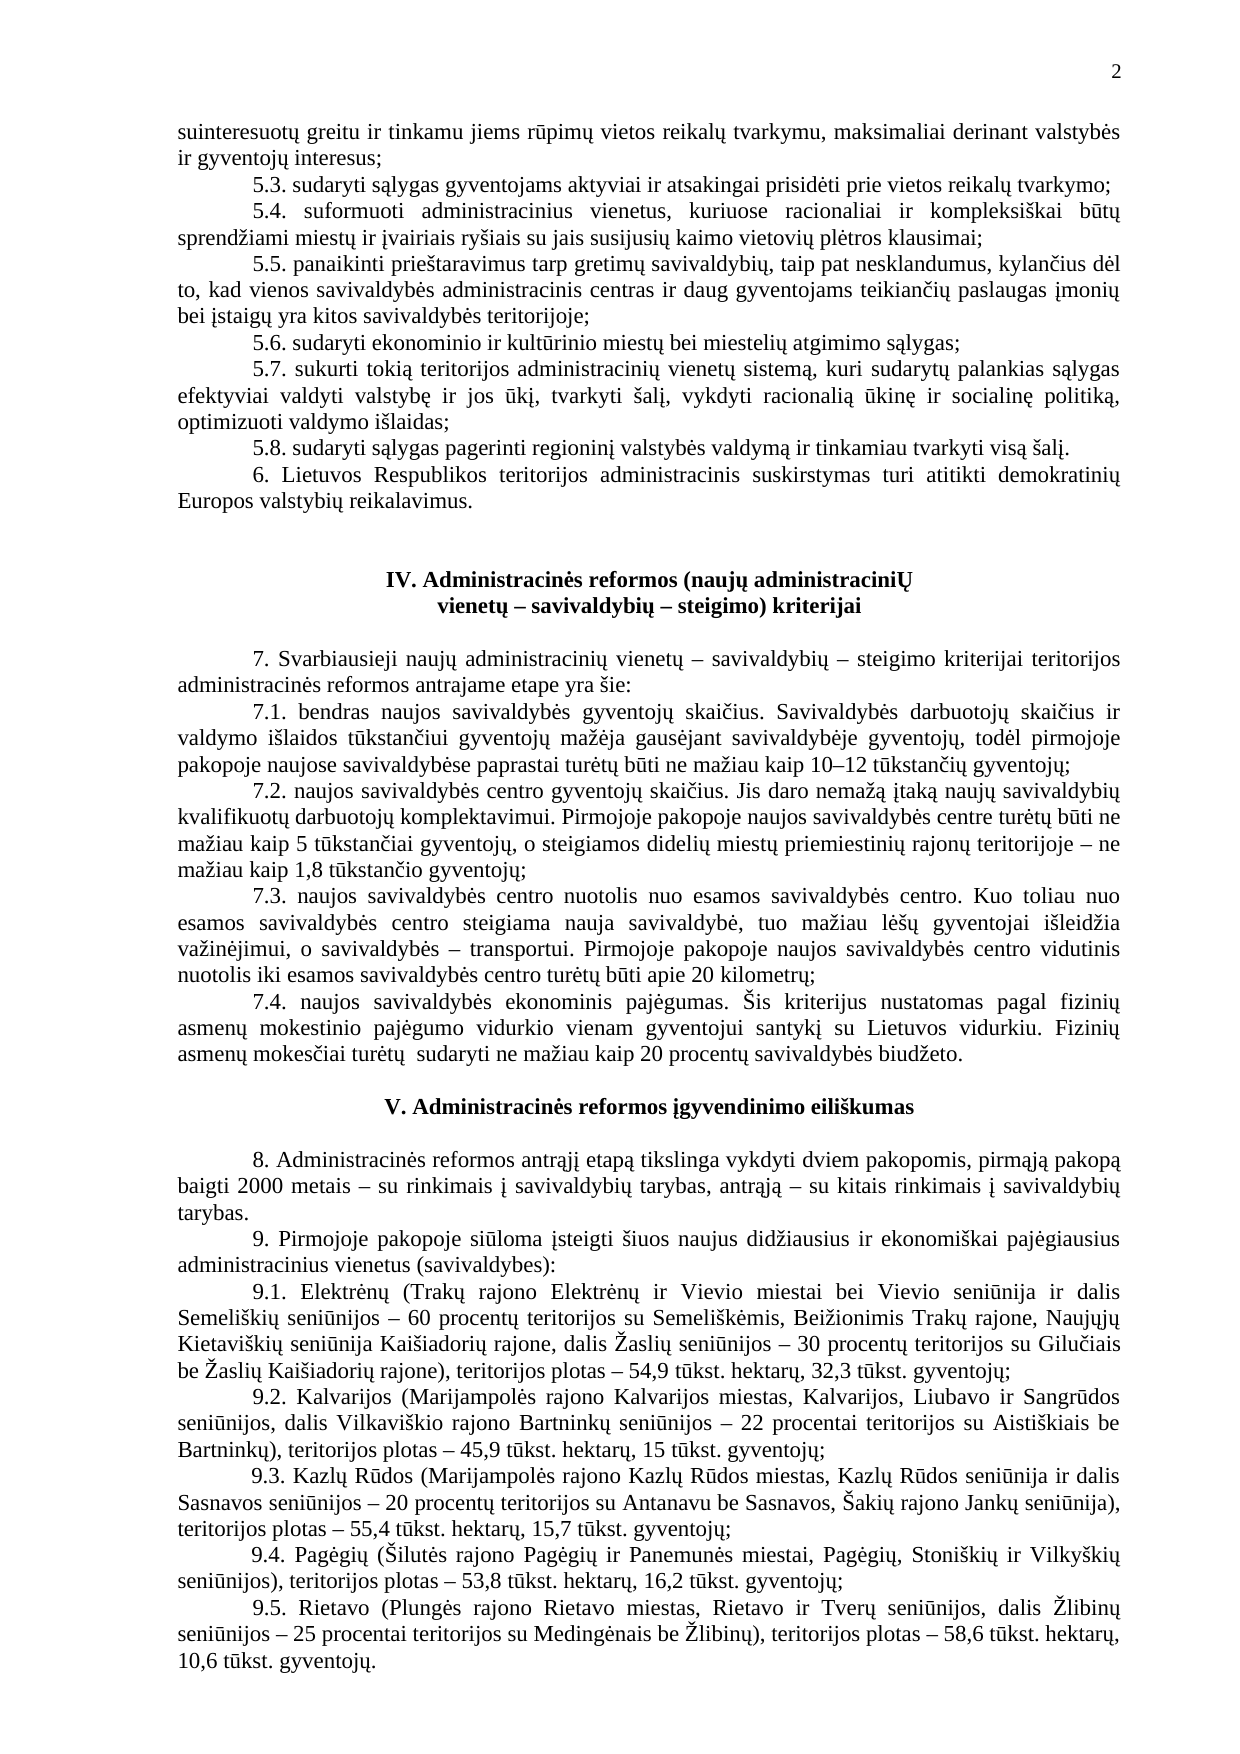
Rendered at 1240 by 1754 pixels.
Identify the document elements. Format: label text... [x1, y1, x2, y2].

text suinteresuotų greitu ir tinkamu jiems rūpimų vietos reikalų tvarkymu, maksimaliai derinant valstybės ir gyventojų interesus; [177, 118, 1122, 171]
text 8. Administracinės reformos antrąjį etapą tikslinga vykdyti dviem pakopomis, pirmąją pakopą baigti 2000 metais – su rinkimais į savivaldybių tarybas, antrąją – su kitais rinkimais į savivaldybių tarybas. [177, 1146, 1122, 1225]
text 5.4. suformuoti administracinius vienetus, kuriuose racionaliai ir kompleksiškai būtų sprendžiami miestų ir įvairiais ryšiais su jais susijusių kaimo vietovių plėtros klausimai; [177, 197, 1122, 250]
text 5.7. sukurti tokią teritorijos administracinių vienetų sistemą, kuri sudarytų palankias sąlygas efektyviai valdyti valstybę ir jos ūkį, tvarkyti šalį, vykdyti racionalią ūkinę ir socialinę politiką, optimizuoti valdymo išlaidas; [177, 355, 1122, 434]
text 5.6. sudaryti ekonominio ir kultūrinio miestų bei miestelių atgimimo sąlygas; [177, 329, 1122, 355]
text 7.4. naujos savivaldybės ekonominis pajėgumas. Šis kriterijus nustatomas pagal fizinių asmenų mokestinio pajėgumo vidurkio vienam gyventojui santykį su Lietuvos vidurkiu. Fizinių asmenų mokesčiai turėtų sudaryti ne mažiau kaip 20 procentų savivaldybės biudžeto. [177, 988, 1122, 1067]
text 6. Lietuvos Respublikos teritorijos administracinis suskirstymas turi atitikti demokratinių Europos valstybių reikalavimus. [177, 461, 1122, 513]
text 7. Svarbiausieji naujų administracinių vienetų – savivaldybių – steigimo kriterijai teritorijos administracinės reformos antrajame etape yra šie: [177, 645, 1122, 698]
text 9.4. Pagėgių (Šilutės rajono Pagėgių ir Panemunės miestai, Pagėgių, Stoniškių ir Vilkyškių seniūnijos), teritorijos plotas – 53,8 tūkst. hektarų, 16,2 tūkst. gyventojų; [177, 1541, 1122, 1594]
text 5.5. panaikinti prieštaravimus tarp gretimų savivaldybių, taip pat nesklandumus, kylančius dėl to, kad vienos savivaldybės administracinis centras ir daug gyventojams teikiančių paslaugas įmonių bei įstaigų yra kitos savivaldybės teritorijoje; [177, 250, 1122, 329]
text 7.1. bendras naujos savivaldybės gyventojų skaičius. Savivaldybės darbuotojų skaičius ir valdymo išlaidos tūkstančiui gyventojų mažėja gausėjant savivaldybėje gyventojų, todėl pirmojoje pakopoje naujose savivaldybėse paprastai turėtų būti ne mažiau kaip 10–12 tūkstančių gyventojų; [177, 698, 1122, 777]
subtitle V. Administracinės reformos įgyvendinimo eiliškumas [177, 1093, 1122, 1119]
text 7.2. naujos savivaldybės centro gyventojų skaičius. Jis daro nemažą įtaką naujų savivaldybių kvalifikuotų darbuotojų komplektavimui. Pirmojoje pakopoje naujos savivaldybės centre turėtų būti ne mažiau kaip 5 tūkstančiai gyventojų, o steigiamos didelių miestų priemiestinių rajonų teritorijoje – ne mažiau kaip 1,8 tūkstančio gyventojų; [177, 777, 1122, 882]
subtitle IV. Administracinės reformos (naujų administraciniŲ vienetų – savivaldybių – steigimo) kriterijai [177, 566, 1122, 619]
text 9. Pirmojoje pakopoje siūloma įsteigti šiuos naujus didžiausius ir ekonomiškai pajėgiausius administracinius vienetus (savivaldybes): [177, 1225, 1122, 1278]
text 9.1. Elektrėnų (Trakų rajono Elektrėnų ir Vievio miestai bei Vievio seniūnija ir dalis Semeliškių seniūnijos – 60 procentų teritorijos su Semeliškėmis, Beižionimis Trakų rajone, Naujųjų Kietaviškių seniūnija Kaišiadorių rajone, dalis Žaslių seniūnijos – 30 procentų teritorijos su Gilučiais be Žaslių Kaišiadorių rajone), teritorijos plotas – 54,9 tūkst. hektarų, 32,3 tūkst. gyventojų; [177, 1278, 1122, 1383]
text 5.3. sudaryti sąlygas gyventojams aktyviai ir atsakingai prisidėti prie vietos reikalų tvarkymo; [177, 171, 1122, 197]
text 5.8. sudaryti sąlygas pagerinti regioninį valstybės valdymą ir tinkamiau tvarkyti visą šalį. [177, 434, 1122, 461]
text 9.5. Rietavo (Plungės rajono Rietavo miestas, Rietavo ir Tverų seniūnijos, dalis Žlibinų seniūnijos – 25 procentai teritorijos su Medingėnais be Žlibinų), teritorijos plotas – 58,6 tūkst. hektarų, 10,6 tūkst. gyventojų. [177, 1594, 1122, 1673]
text 9.2. Kalvarijos (Marijampolės rajono Kalvarijos miestas, Kalvarijos, Liubavo ir Sangrūdos seniūnijos, dalis Vilkaviškio rajono Bartninkų seniūnijos – 22 procentai teritorijos su Aistiškiais be Bartninkų), teritorijos plotas – 45,9 tūkst. hektarų, 15 tūkst. gyventojų; [177, 1383, 1122, 1462]
text 7.3. naujos savivaldybės centro nuotolis nuo esamos savivaldybės centro. Kuo toliau nuo esamos savivaldybės centro steigiama nauja savivaldybė, tuo mažiau lėšų gyventojai išleidžia važinėjimui, o savivaldybės – transportui. Pirmojoje pakopoje naujos savivaldybės centro vidutinis nuotolis iki esamos savivaldybės centro turėtų būti apie 20 kilometrų; [177, 882, 1122, 988]
text 9.3. Kazlų Rūdos (Marijampolės rajono Kazlų Rūdos miestas, Kazlų Rūdos seniūnija ir dalis Sasnavos seniūnijos – 20 procentų teritorijos su Antanavu be Sasnavos, Šakių rajono Jankų seniūnija), teritorijos plotas – 55,4 tūkst. hektarų, 15,7 tūkst. gyventojų; [177, 1462, 1122, 1541]
